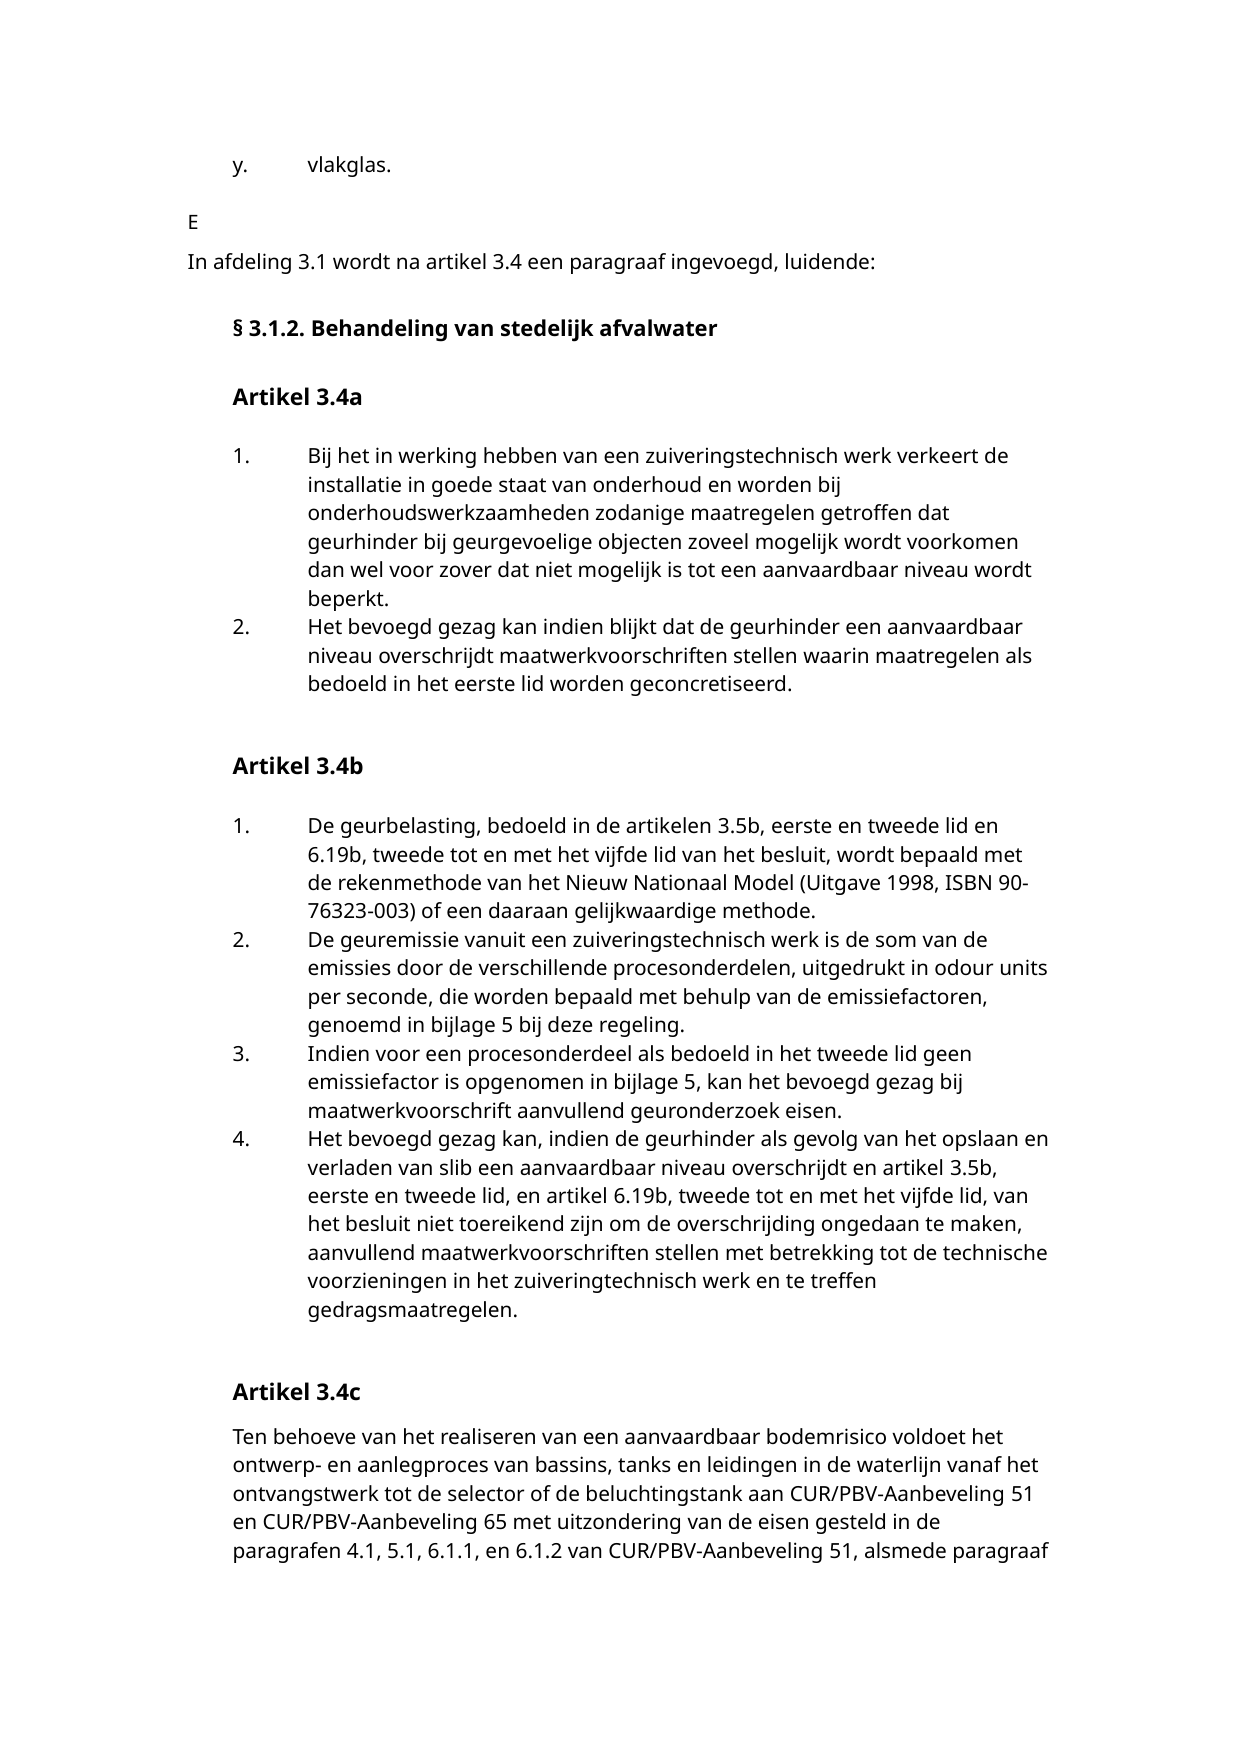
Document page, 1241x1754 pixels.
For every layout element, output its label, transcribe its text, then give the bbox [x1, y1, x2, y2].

list vlakglas. [232, 150, 1053, 178]
text E [187, 208, 1053, 235]
list De geurbelasting, bedoeld in de artikelen 3.5b, eerste en tweede lid en 6.19b, tweede tot en met het vijfde lid van het besluit, wordt bepaald met de rekenmethode van het Nieuw Nationaal Model (Uitgave 1998, ISBN 90-76323-003) of een daaraan gelijkwaardige methode. [232, 811, 1053, 925]
list Indien voor een procesonderdeel als bedoeld in het tweede lid geen emissiefactor is opgenomen in bijlage 5, kan het bevoegd gezag bij maatwerkvoorschrift aanvullend geuronderzoek eisen. [232, 1039, 1053, 1124]
list Het bevoegd gezag kan indien blijkt dat de geurhinder een aanvaardbaar niveau overschrijdt maatwerkvoorschriften stellen waarin maatregelen als bedoeld in het eerste lid worden geconcretiseerd. [232, 612, 1053, 698]
text In afdeling 3.1 wordt na artikel 3.4 een paragraaf ingevoegd, luidende: [187, 247, 1053, 276]
list Bij het in werking hebben van een zuiveringstechnisch werk verkeert de installatie in goede staat van onderhoud en worden bij onderhoudswerkzaamheden zodanige maatregelen getroffen dat geurhinder bij geurgevoelige objecten zoveel mogelijk wordt voorkomen dan wel voor zover dat niet mogelijk is tot een aanvaardbaar niveau wordt beperkt. [232, 442, 1053, 612]
list Het bevoegd gezag kan, indien de geurhinder als gevolg van het opslaan en verladen van slib een aanvaardbaar niveau overschrijdt en artikel 3.5b, eerste en tweede lid, en artikel 6.19b, tweede tot en met het vijfde lid, van het besluit niet toereikend zijn om de overschrijding ongedaan te maken, aanvullend maatwerkvoorschriften stellen met betrekking tot de technische voorzieningen in het zuiveringtechnisch werk en te treffen gedragsmaatregelen. [232, 1124, 1053, 1323]
text Ten behoeve van het realiseren van een aanvaardbaar bodemrisico voldoet het ontwerp- en aanlegproces van bassins, tanks en leidingen in de waterlijn vanaf het ontvangstwerk tot de selector of de beluchtingstank aan CUR/PBV-Aanbeveling 51 en CUR/PBV-Aanbeveling 65 met uitzondering van de eisen gesteld in de paragrafen 4.1, 5.1, 6.1.1, en 6.1.2 van CUR/PBV-Aanbeveling 51, alsmede paragraaf [232, 1422, 1053, 1564]
subtitle § 3.1.2. Behandeling van stedelijk afvalwater [232, 313, 1053, 343]
subtitle Artikel 3.4a [232, 380, 1053, 412]
subtitle Artikel 3.4b [232, 750, 1053, 781]
list De geuremissie vanuit een zuiveringstechnisch werk is de som van de emissies door de verschillende procesonderdelen, uitgedrukt in odour units per seconde, die worden bepaald met behulp van de emissiefactoren, genoemd in bijlage 5 bij deze regeling. [232, 925, 1053, 1039]
subtitle Artikel 3.4c [232, 1376, 1053, 1407]
